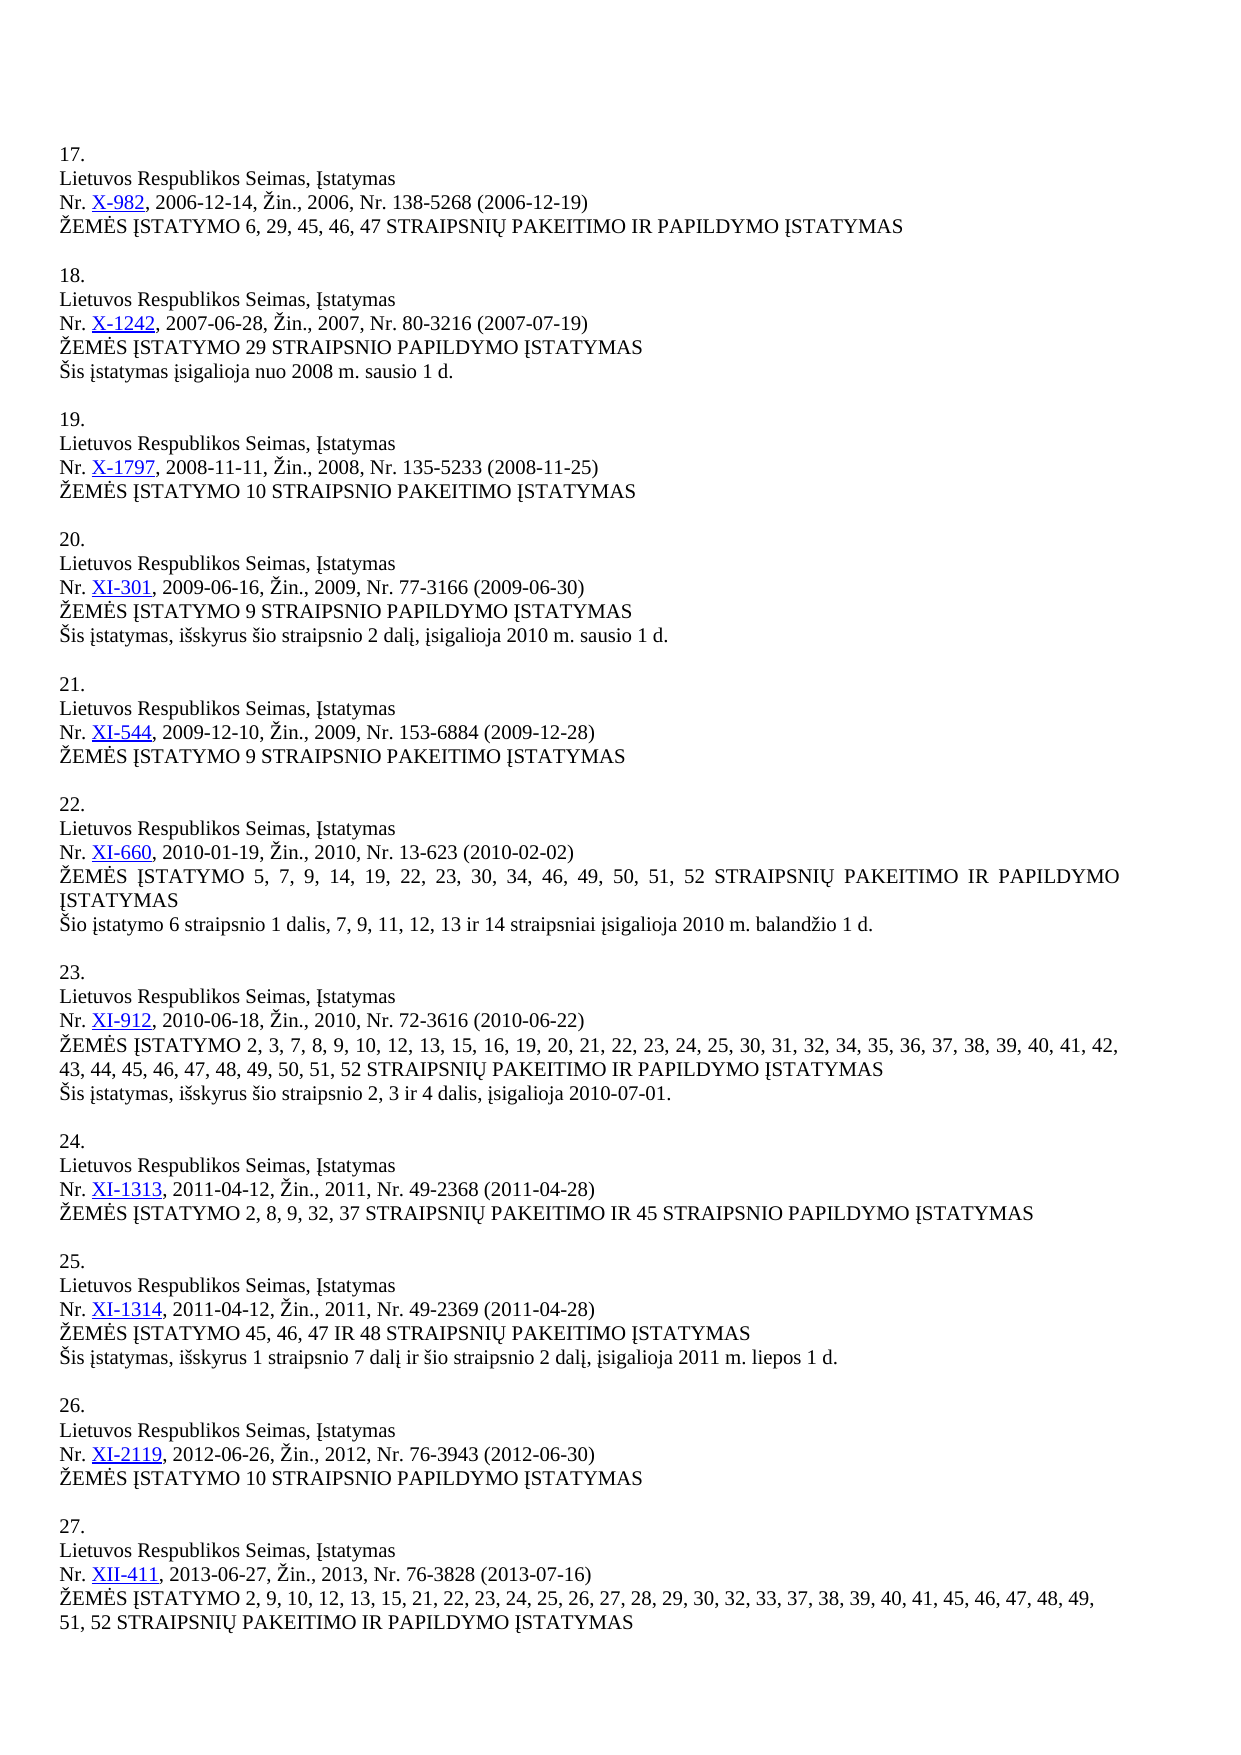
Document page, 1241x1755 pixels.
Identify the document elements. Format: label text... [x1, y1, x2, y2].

text 24. [59, 1129, 1122, 1153]
text Lietuvos Respublikos Seimas, Įstatymas [59, 551, 1122, 575]
text 20. [59, 527, 1122, 551]
text ŽEMĖS ĮSTATYMO 10 STRAIPSNIO PAKEITIMO ĮSTATYMAS [59, 479, 1122, 503]
text ŽEMĖS ĮSTATYMO 29 STRAIPSNIO PAPILDYMO ĮSTATYMAS [59, 335, 1122, 359]
text 18. [59, 262, 1122, 287]
text Nr. XI-660, 2010-01-19, Žin., 2010, Nr. 13-623 (2010-02-02) [59, 840, 1122, 864]
text 21. [59, 672, 1122, 696]
text Lietuvos Respublikos Seimas, Įstatymas [59, 816, 1122, 840]
text ŽEMĖS ĮSTATYMO 9 STRAIPSNIO PAPILDYMO ĮSTATYMAS [59, 599, 1122, 623]
text Lietuvos Respublikos Seimas, Įstatymas [59, 696, 1122, 720]
text Nr. XI-1313, 2011-04-12, Žin., 2011, Nr. 49-2368 (2011-04-28) [59, 1177, 1122, 1201]
text Lietuvos Respublikos Seimas, Įstatymas [59, 1273, 1122, 1297]
text Lietuvos Respublikos Seimas, Įstatymas [59, 1417, 1122, 1442]
text ŽEMĖS ĮSTATYMO 2, 8, 9, 32, 37 STRAIPSNIŲ PAKEITIMO IR 45 STRAIPSNIO PAPILDYMO ĮSTATYMAS [59, 1201, 1122, 1225]
text 19. [59, 407, 1122, 431]
text 22. [59, 792, 1122, 816]
text ŽEMĖS ĮSTATYMO 2, 3, 7, 8, 9, 10, 12, 13, 15, 16, 19, 20, 21, 22, 23, 24, 25, 30, 31, 32, 34, 35, 36, 37, 38, 39, 40, 41, 42, 43, 44, 45, 46, 47, 48, 49, 50, 51, 52 STRAIPSNIŲ PAKEITIMO IR PAPILDYMO ĮSTATYMAS [59, 1032, 1122, 1081]
text Nr. XI-1314, 2011-04-12, Žin., 2011, Nr. 49-2369 (2011-04-28) [59, 1297, 1122, 1321]
text Nr. XI-912, 2010-06-18, Žin., 2010, Nr. 72-3616 (2010-06-22) [59, 1008, 1122, 1032]
text Lietuvos Respublikos Seimas, Įstatymas [59, 1153, 1122, 1177]
text Šio įstatymo 6 straipsnio 1 dalis, 7, 9, 11, 12, 13 ir 14 straipsniai įsigalioja 2010 m. balandžio 1 d. [59, 912, 1122, 936]
text 23. [59, 960, 1122, 984]
text Nr. XI-544, 2009-12-10, Žin., 2009, Nr. 153-6884 (2009-12-28) [59, 720, 1122, 744]
text Šis įstatymas įsigalioja nuo 2008 m. sausio 1 d. [59, 359, 1122, 383]
text Nr. XI-301, 2009-06-16, Žin., 2009, Nr. 77-3166 (2009-06-30) [59, 575, 1122, 599]
text Šis įstatymas, išskyrus šio straipsnio 2, 3 ir 4 dalis, įsigalioja 2010-07-01. [59, 1081, 1122, 1105]
text ŽEMĖS ĮSTATYMO 45, 46, 47 IR 48 STRAIPSNIŲ PAKEITIMO ĮSTATYMAS [59, 1321, 1122, 1345]
text 26. [59, 1393, 1122, 1417]
text Lietuvos Respublikos Seimas, Įstatymas [59, 287, 1122, 311]
text ŽEMĖS ĮSTATYMO 10 STRAIPSNIO PAPILDYMO ĮSTATYMAS [59, 1466, 1122, 1490]
text Šis įstatymas, išskyrus 1 straipsnio 7 dalį ir šio straipsnio 2 dalį, įsigalioja 2011 m. liepos 1 d. [59, 1345, 1122, 1369]
text Nr. X-1797, 2008-11-11, Žin., 2008, Nr. 135-5233 (2008-11-25) [59, 455, 1122, 479]
text 25. [59, 1249, 1122, 1273]
text Šis įstatymas, išskyrus šio straipsnio 2 dalį, įsigalioja 2010 m. sausio 1 d. [59, 623, 1122, 647]
text Lietuvos Respublikos Seimas, Įstatymas [59, 431, 1122, 455]
text Lietuvos Respublikos Seimas, Įstatymas [59, 984, 1122, 1008]
text Nr. X-982, 2006-12-14, Žin., 2006, Nr. 138-5268 (2006-12-19) [59, 190, 1122, 214]
text ŽEMĖS ĮSTATYMO 5, 7, 9, 14, 19, 22, 23, 30, 34, 46, 49, 50, 51, 52 STRAIPSNIŲ PAKEITIMO IR PAPILDYMO ĮSTATYMAS [59, 864, 1122, 912]
text 17. [59, 142, 1122, 166]
text Nr. XI-2119, 2012-06-26, Žin., 2012, Nr. 76-3943 (2012-06-30) [59, 1442, 1122, 1466]
text 27. [59, 1514, 1122, 1538]
text Lietuvos Respublikos Seimas, Įstatymas [59, 1538, 1122, 1562]
text ŽEMĖS ĮSTATYMO 6, 29, 45, 46, 47 STRAIPSNIŲ PAKEITIMO IR PAPILDYMO ĮSTATYMAS [59, 214, 1122, 238]
text Nr. XII-411, 2013-06-27, Žin., 2013, Nr. 76-3828 (2013-07-16) [59, 1562, 1122, 1586]
text Nr. X-1242, 2007-06-28, Žin., 2007, Nr. 80-3216 (2007-07-19) [59, 311, 1122, 335]
text ŽEMĖS ĮSTATYMO 9 STRAIPSNIO PAKEITIMO ĮSTATYMAS [59, 744, 1122, 768]
text Lietuvos Respublikos Seimas, Įstatymas [59, 166, 1122, 190]
text ŽEMĖS ĮSTATYMO 2, 9, 10, 12, 13, 15, 21, 22, 23, 24, 25, 26, 27, 28, 29, 30, 32, 33, 37, 38, 39, 40, 41, 45, 46, 47, 48, 49, 51, 52 STRAIPSNIŲ PAKEITIMO IR PAPILDYMO ĮSTATYMAS [59, 1586, 1122, 1634]
